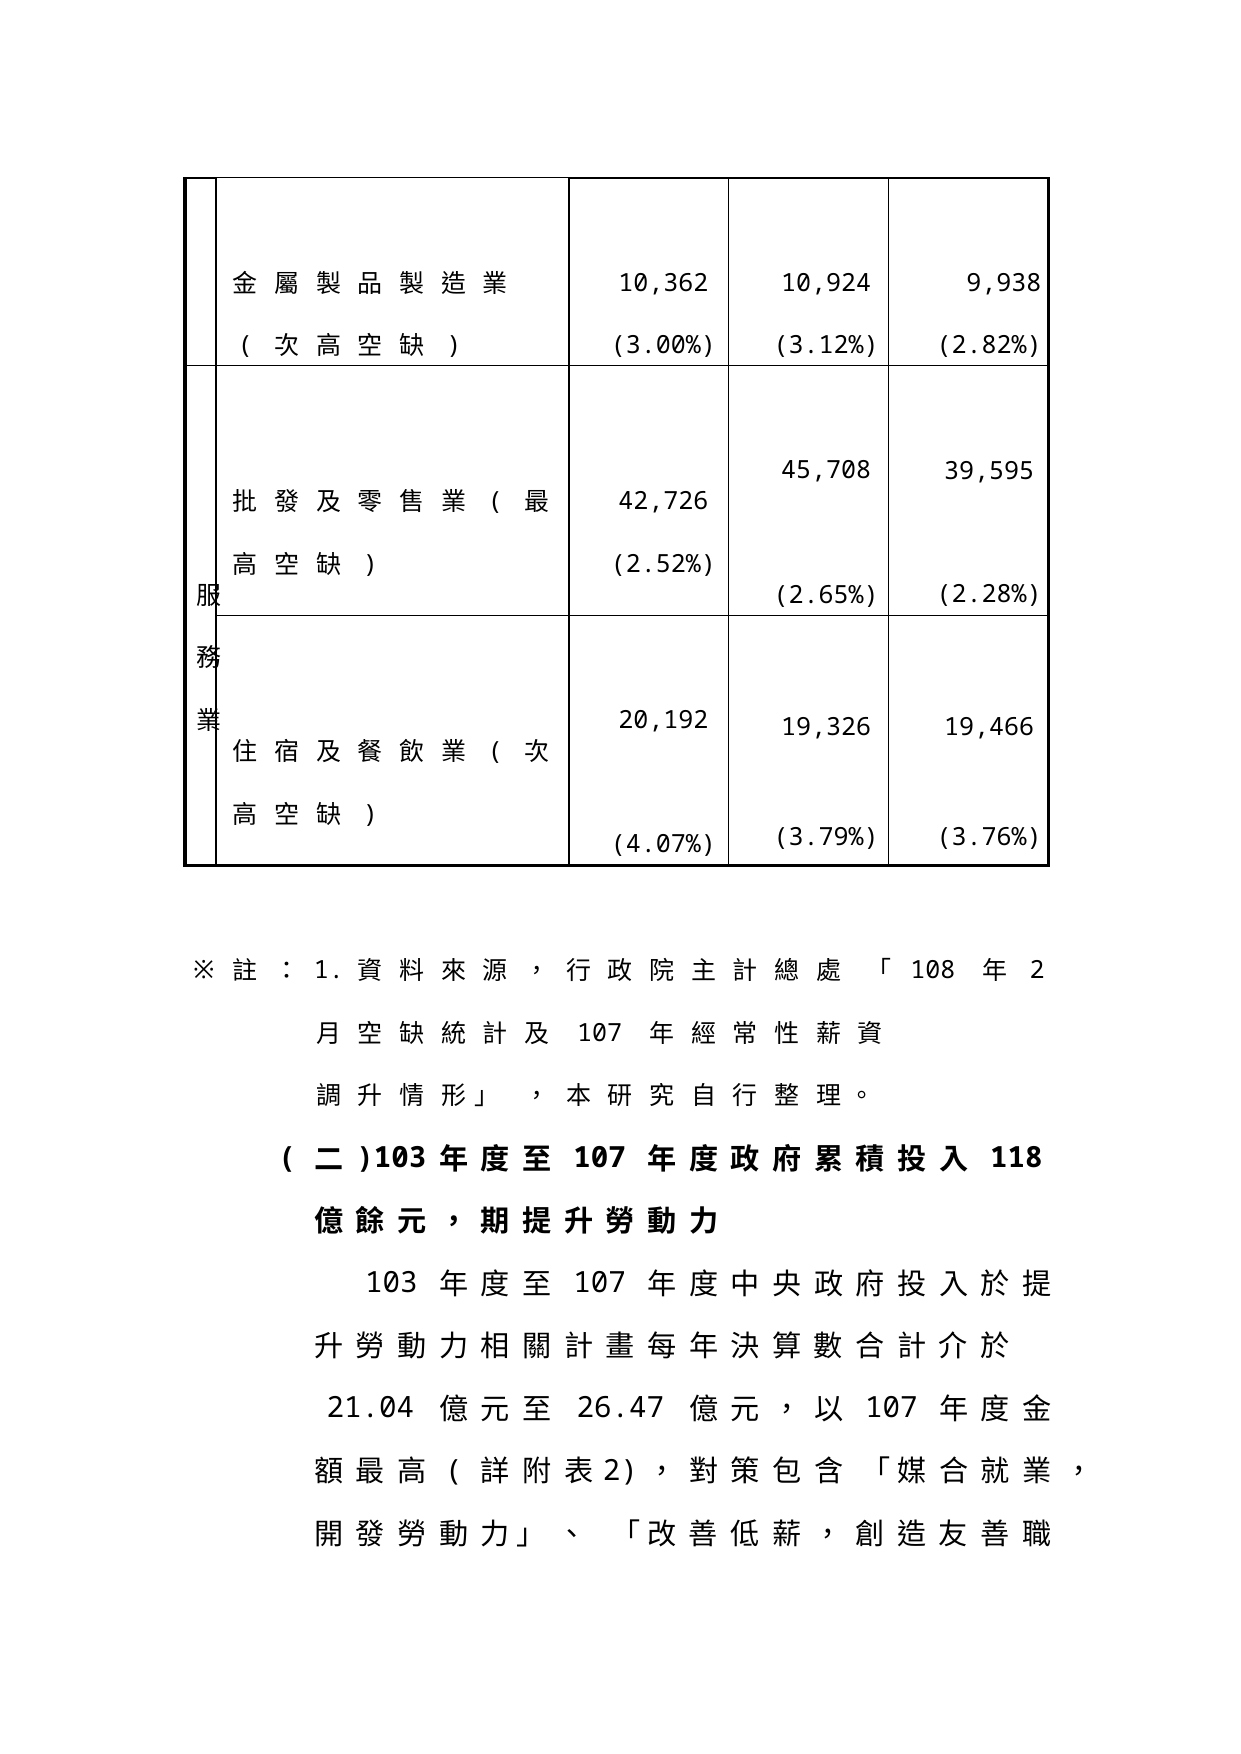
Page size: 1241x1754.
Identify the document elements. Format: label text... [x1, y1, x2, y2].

text ※註：1.資料來源，行政院主計總處「108年2月空缺統計及107年經常性薪資 [183, 927, 1058, 1052]
table_cell 金屬製品製造業(次高空缺) [217, 178, 568, 365]
table_cell 10,362 (3.00%) [570, 179, 728, 365]
table_cell 住宿及餐飲業(次高空缺) [217, 616, 568, 864]
text (二)103年度至107年度政府累積投入118億餘元，期提升勞動力 [242, 1115, 1058, 1240]
text 103年度至107年度中央政府投入於提升勞動力相關計畫每年決算數合計介於21.04億元至26.47億元，以107年度金額最高(詳附表2)，對策包含「媒合就業，開發勞動力」、「改善低薪，創造友善職場」及「產學雙贏，縮短學用落差」三大範疇，由勞動部、教育部及經濟部共同推動。 [271, 1240, 1058, 1552]
table_cell 9,938 (2.82%) [889, 179, 1047, 365]
table_cell 42,726 (2.52%) [570, 366, 728, 614]
table_cell 20,192 (4.07%) [570, 616, 728, 864]
table_cell 39,595 (2.28%) [889, 366, 1047, 614]
table_cell 10,924 (3.12%) [729, 179, 888, 365]
table_cell 19,466 (3.76%) [889, 616, 1047, 864]
table_cell 19,326 (3.79%) [729, 616, 888, 864]
table_cell 工業 [187, 179, 215, 365]
table_cell 批發及零售業(最高空缺) [217, 366, 568, 614]
table_cell 服務業 [187, 366, 215, 864]
text 調升情形」，本研究自行整理。 [183, 1052, 1058, 1115]
table_cell 45,708 (2.65%) [729, 366, 888, 614]
